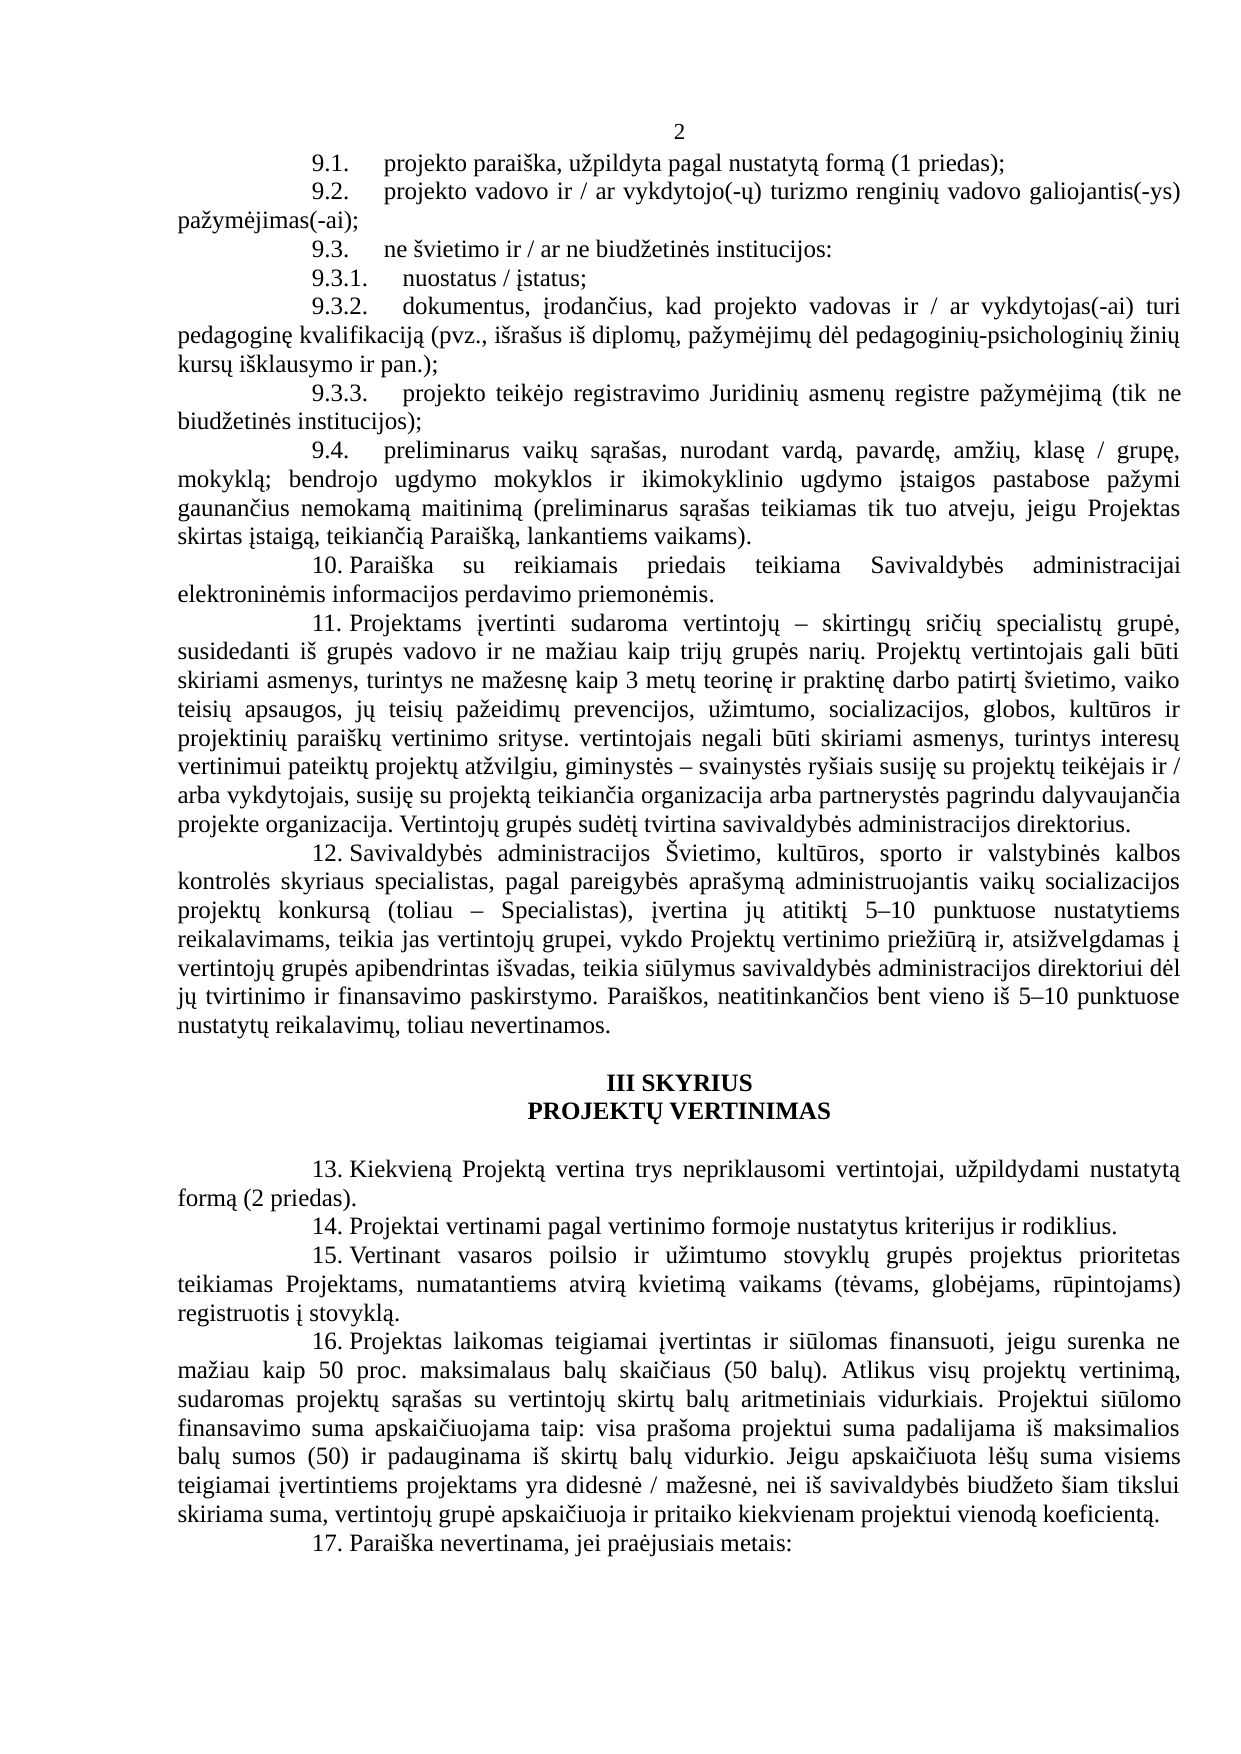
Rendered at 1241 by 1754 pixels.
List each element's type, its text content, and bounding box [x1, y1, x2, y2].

text 9.1. projekto paraiška, užpildyta pagal nustatytą formą (1 priedas); [177, 148, 1181, 176]
text 16. Projektas laikomas teigiamai įvertintas ir siūlomas finansuoti, jeigu surenka ne mažiau kaip 50 proc. maksimalaus balų skaičiaus (50 balų). Atlikus visų projektų vertinimą, sudaromas projektų sąrašas su vertintojų skirtų balų aritmetiniais vidurkiais. Projektui siūlomo finansavimo suma apskaičiuojama taip: visa prašoma projektui suma padalijama iš maksimalios balų sumos (50) ir padauginama iš skirtų balų vidurkio. Jeigu apskaičiuota lėšų suma visiems teigiamai įvertintiems projektams yra didesnė / mažesnė, nei iš savivaldybės biudžeto šiam tikslui skiriama suma, vertintojų grupė apskaičiuoja ir pritaiko kiekvienam projektui vienodą koeficientą. [177, 1326, 1181, 1528]
text 12. Savivaldybės administracijos Švietimo, kultūros, sporto ir valstybinės kalbos kontrolės skyriaus specialistas, pagal pareigybės aprašymą administruojantis vaikų socializacijos projektų konkursą (toliau – Specialistas), įvertina jų atitiktį 5–10 punktuose nustatytiems reikalavimams, teikia jas vertintojų grupei, vykdo Projektų vertinimo priežiūrą ir, atsižvelgdamas į vertintojų grupės apibendrintas išvadas, teikia siūlymus savivaldybės administracijos direktoriui dėl jų tvirtinimo ir finansavimo paskirstymo. Paraiškos, neatitinkančios bent vieno iš 5–10 punktuose nustatytų reikalavimų, toliau nevertinamos. [177, 838, 1181, 1039]
text 10. Paraiška su reikiamais priedais teikiama Savivaldybės administracijai elektroninėmis informacijos perdavimo priemonėmis. [177, 550, 1181, 608]
text 14. Projektai vertinami pagal vertinimo formoje nustatytus kriterijus ir rodiklius. [177, 1211, 1181, 1240]
text 17. Paraiška nevertinama, jei praėjusiais metais: [177, 1528, 1181, 1556]
text 13. Kiekvieną Projektą vertina trys nepriklausomi vertintojai, užpildydami nustatytą formą (2 priedas). [177, 1154, 1181, 1211]
text 9.3.2. dokumentus, įrodančius, kad projekto vadovas ir / ar vykdytojas(-ai) turi pedagoginę kvalifikaciją (pvz., išrašus iš diplomų, pažymėjimų dėl pedagoginių-psichologinių žinių kursų išklausymo ir pan.); [177, 291, 1181, 378]
text 11. Projektams įvertinti sudaroma vertintojų – skirtingų sričių specialistų grupė, susidedanti iš grupės vadovo ir ne mažiau kaip trijų grupės narių. Projektų vertintojais gali būti skiriami asmenys, turintys ne mažesnę kaip 3 metų teorinę ir praktinę darbo patirtį švietimo, vaiko teisių apsaugos, jų teisių pažeidimų prevencijos, užimtumo, socializacijos, globos, kultūros ir projektinių paraiškų vertinimo srityse. vertintojais negali būti skiriami asmenys, turintys interesų vertinimui pateiktų projektų atžvilgiu, giminystės – svainystės ryšiais susiję su projektų teikėjais ir / arba vykdytojais, susiję su projektą teikiančia organizacija arba partnerystės pagrindu dalyvaujančia projekte organizacija. Vertintojų grupės sudėtį tvirtina savivaldybės administracijos direktorius. [177, 608, 1181, 838]
text 9.3.1. nuostatus / įstatus; [177, 263, 1181, 291]
text 9.3.3. projekto teikėjo registravimo Juridinių asmenų registre pažymėjimą (tik ne biudžetinės institucijos); [177, 378, 1181, 435]
text III SKYRIUS [177, 1068, 1181, 1096]
text 15. Vertinant vasaros poilsio ir užimtumo stovyklų grupės projektus prioritetas teikiamas Projektams, numatantiems atvirą kvietimą vaikams (tėvams, globėjams, rūpintojams) registruotis į stovyklą. [177, 1240, 1181, 1326]
text 9.4. preliminarus vaikų sąrašas, nurodant vardą, pavardę, amžių, klasę / grupę, mokyklą; bendrojo ugdymo mokyklos ir ikimokyklinio ugdymo įstaigos pastabose pažymi gaunančius nemokamą maitinimą (preliminarus sąrašas teikiamas tik tuo atveju, jeigu Projektas skirtas įstaigą, teikiančią Paraišką, lankantiems vaikams). [177, 435, 1181, 550]
text PROJEKTŲ VERTINIMAS [177, 1096, 1181, 1125]
text 9.3. ne švietimo ir / ar ne biudžetinės institucijos: [177, 234, 1181, 263]
text 9.2. projekto vadovo ir / ar vykdytojo(-ų) turizmo renginių vadovo galiojantis(-ys) pažymėjimas(-ai); [177, 176, 1181, 234]
